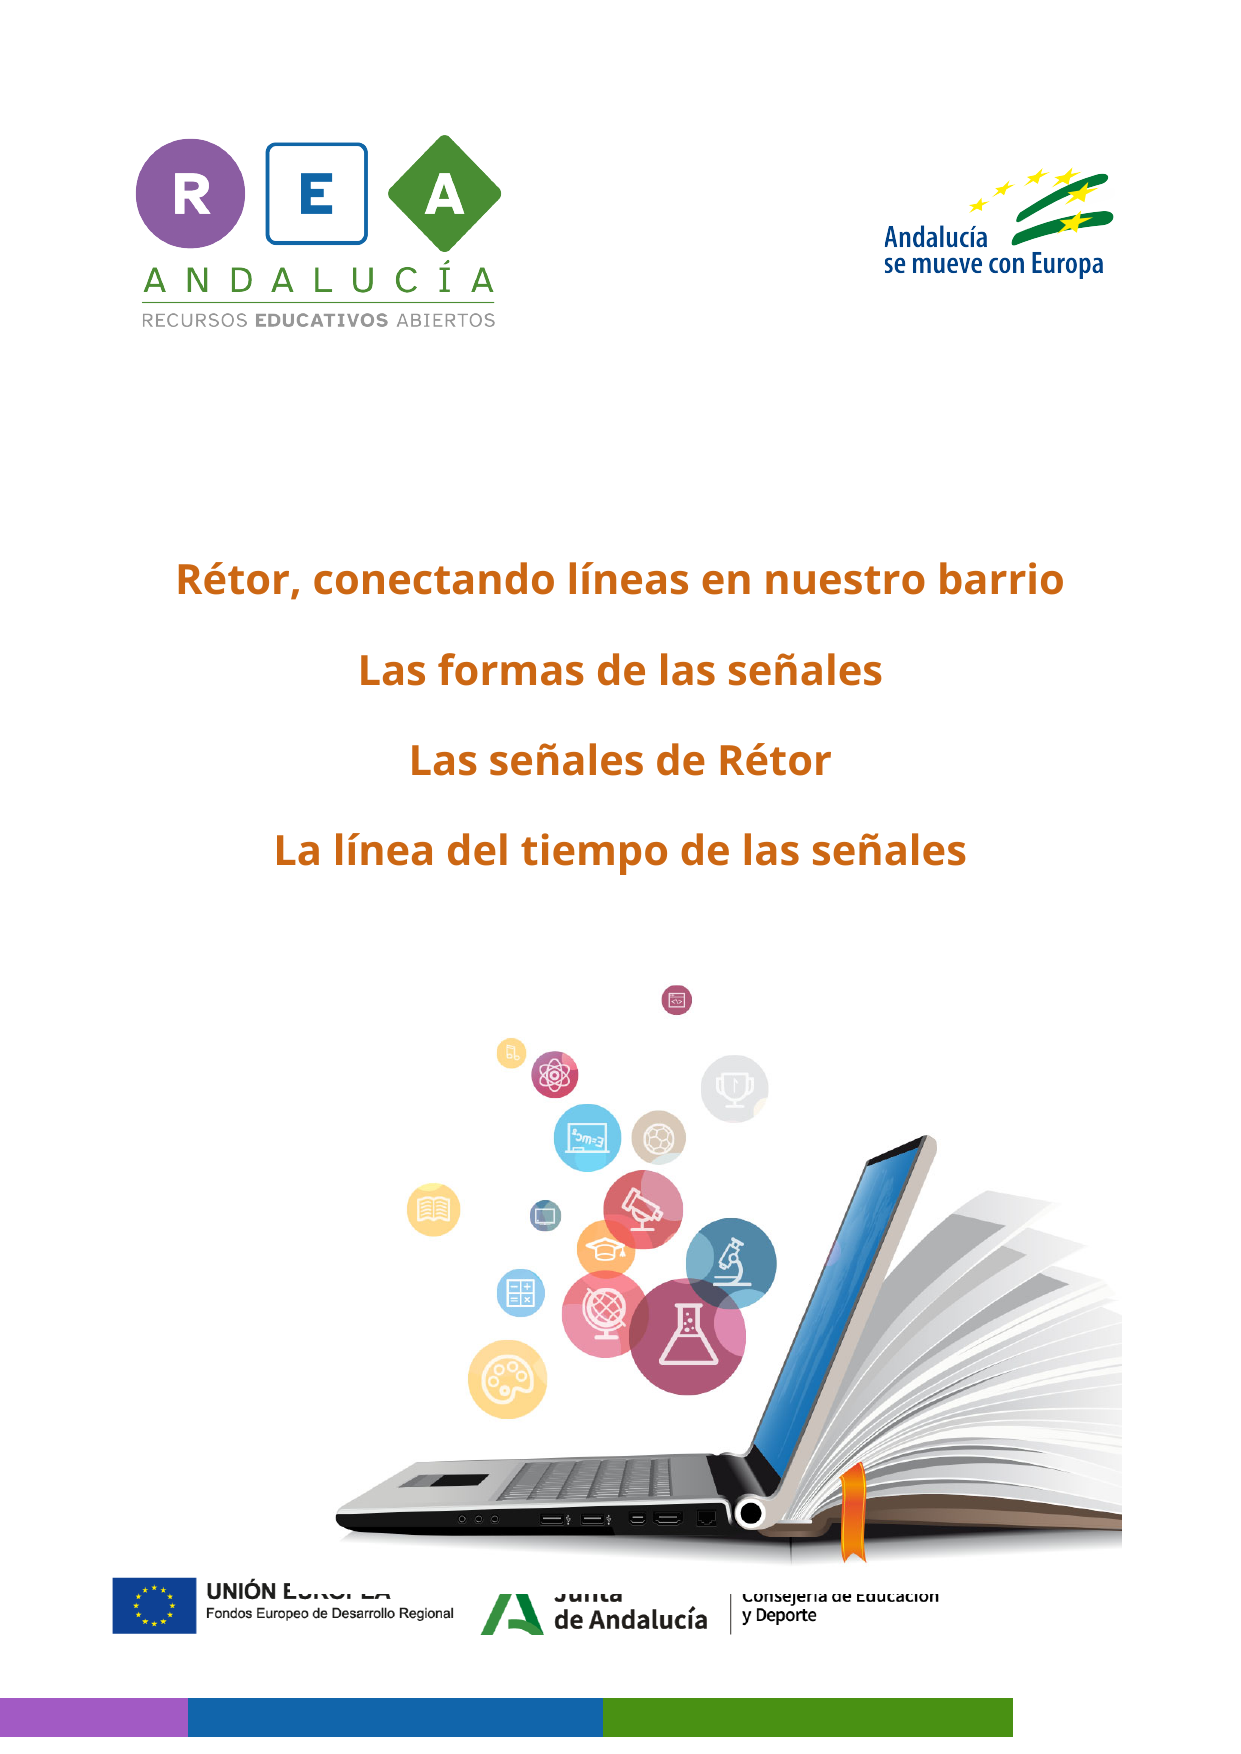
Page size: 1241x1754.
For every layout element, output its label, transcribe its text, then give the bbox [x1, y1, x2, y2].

picture [0, 952, 1122, 1737]
picture [884, 167, 1115, 279]
title Las formas de las señales [118, 640, 1122, 697]
picture [118, 118, 520, 355]
title La línea del tiempo de las señales [118, 821, 1122, 878]
title Rétor, conectando líneas en nuestro barrio [118, 550, 1122, 607]
title Las señales de Rétor [118, 731, 1122, 787]
